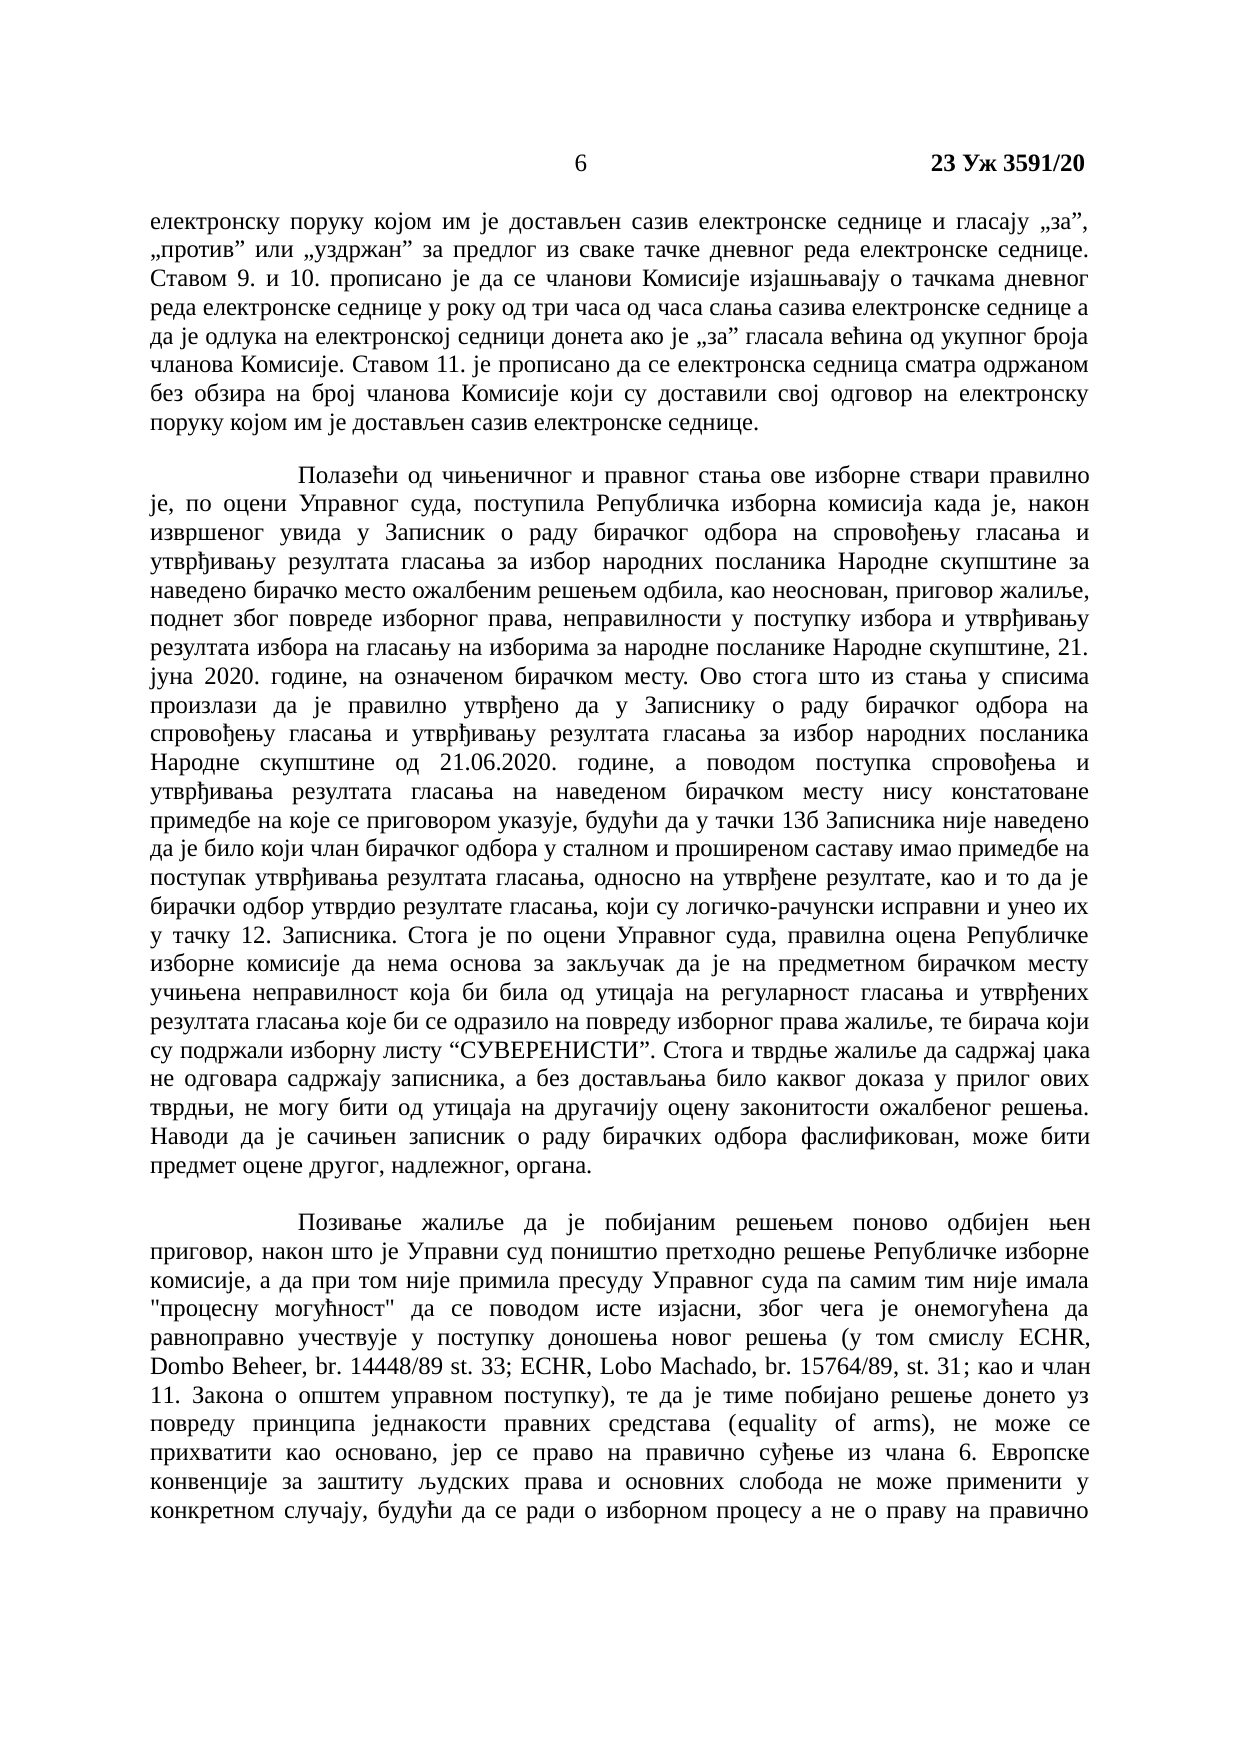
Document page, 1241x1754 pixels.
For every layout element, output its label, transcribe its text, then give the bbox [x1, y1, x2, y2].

text Полазећи од чињеничног и правног стања ове изборне ствари правилно је, по оцени Управног суда, поступила Републичка изборна комисија када је, након извршеног увида у Записник о раду бирачког одбора на спровођењу гласања и утврђивању резултата гласања за избор народних посланика Народне скупштине за наведено бирачко место ожалбеним решењем одбила, као неоснован, приговор жалиље, поднет због повреде изборног права, неправилности у поступку избора и утврђивању резултата избора на гласању на изборима за народне посланике Народне скупштине, 21. јуна 2020. године, на означеном бирачком месту. Ово стога што из стања у списима произлази да је правилно утврђено да у Записнику о раду бирачког одбора на спровођењу гласања и утврђивању резултата гласања за избор народних посланика Народне скупштине од 21.06.2020. године, а поводом поступка спровођења и утврђивања резултата гласања на наведеном бирачком месту нису констатоване примедбе на које се приговором указује, будући да у тачки 13б Записника није наведено да је било који члан бирачког одбора у сталном и проширеном саставу имао примедбе на поступак утврђивања резултата гласања, односно на утврђене резултате, као и то да је бирачки одбор утврдио резултате гласања, који су логичко-рачунски исправни и унео их у тачку 12. Записника. Стога је по оцени Управног суда, правилна оцена Републичке изборне комисије да нема основа за закључак да је на предметном бирачком месту учињена неправилност која би била од утицаја на регуларност гласања и утврђених резултата гласања које би се одразило на повреду изборног права жалиље, те бирача који су подржали изборну листу “СУВЕРЕНИСТИ”. Стога и тврдње жалиље да садржај џака не одговара садржају записника, а без достављања било каквог доказа у прилог ових тврдњи, не могу бити од утицаја на другачију оцену законитости ожалбеног решења. Наводи да је сачињен записник о раду бирачких одбора фаслификован, може бити предмет оцене другог, надлежног, органа. [150, 460, 1091, 1178]
text електронску поруку којом им је достављен сазив електронске седнице и гласају „за”, „против” или „уздржан” за предлог из сваке тачке дневног реда електронске седнице. Ставом 9. и 10. прописано је да се чланови Комисије изјашњавају о тачкама дневног реда електронске седнице у року од три часа од часа слања сазива електронске седнице а да је одлука на електронској седници донета ако је „за” гласала већина од укупног броја чланова Комисије. Ставом 11. је прописано да се електронска седница сматра одржаном без обзира на број чланова Комисије који су доставили свој одговор на електронску поруку којом им је достављен сазив електронске седнице. [150, 206, 1091, 436]
text Позивање жалиље да је побијаним решењем поново одбијен њен приговор, након што је Управни суд поништио претходно решење Републичке изборне комисије, а да при том није примила пресуду Управног суда па самим тим није имала "процесну могућност" да се поводом исте изјасни, због чега је онемогућена да равноправно учествује у поступку доношења новог решења (у том смислу ECHR, Dombo Beheer, br. 14448/89 st. 33; ECHR, Lobo Machado, br. 15764/89, st. 31; као и члан 11. Закона о општем управном поступку), те да је тиме побијано решење донето уз повреду принципа једнакости правних средстава (equality of arms), не може се прихватити као основано, јер се право на правично суђење из члана 6. Европске конвенције за заштиту људских права и основних слобода не може применити у конкретном случају, будући да се ради о изборном процесу а не о праву на правично [150, 1207, 1091, 1523]
